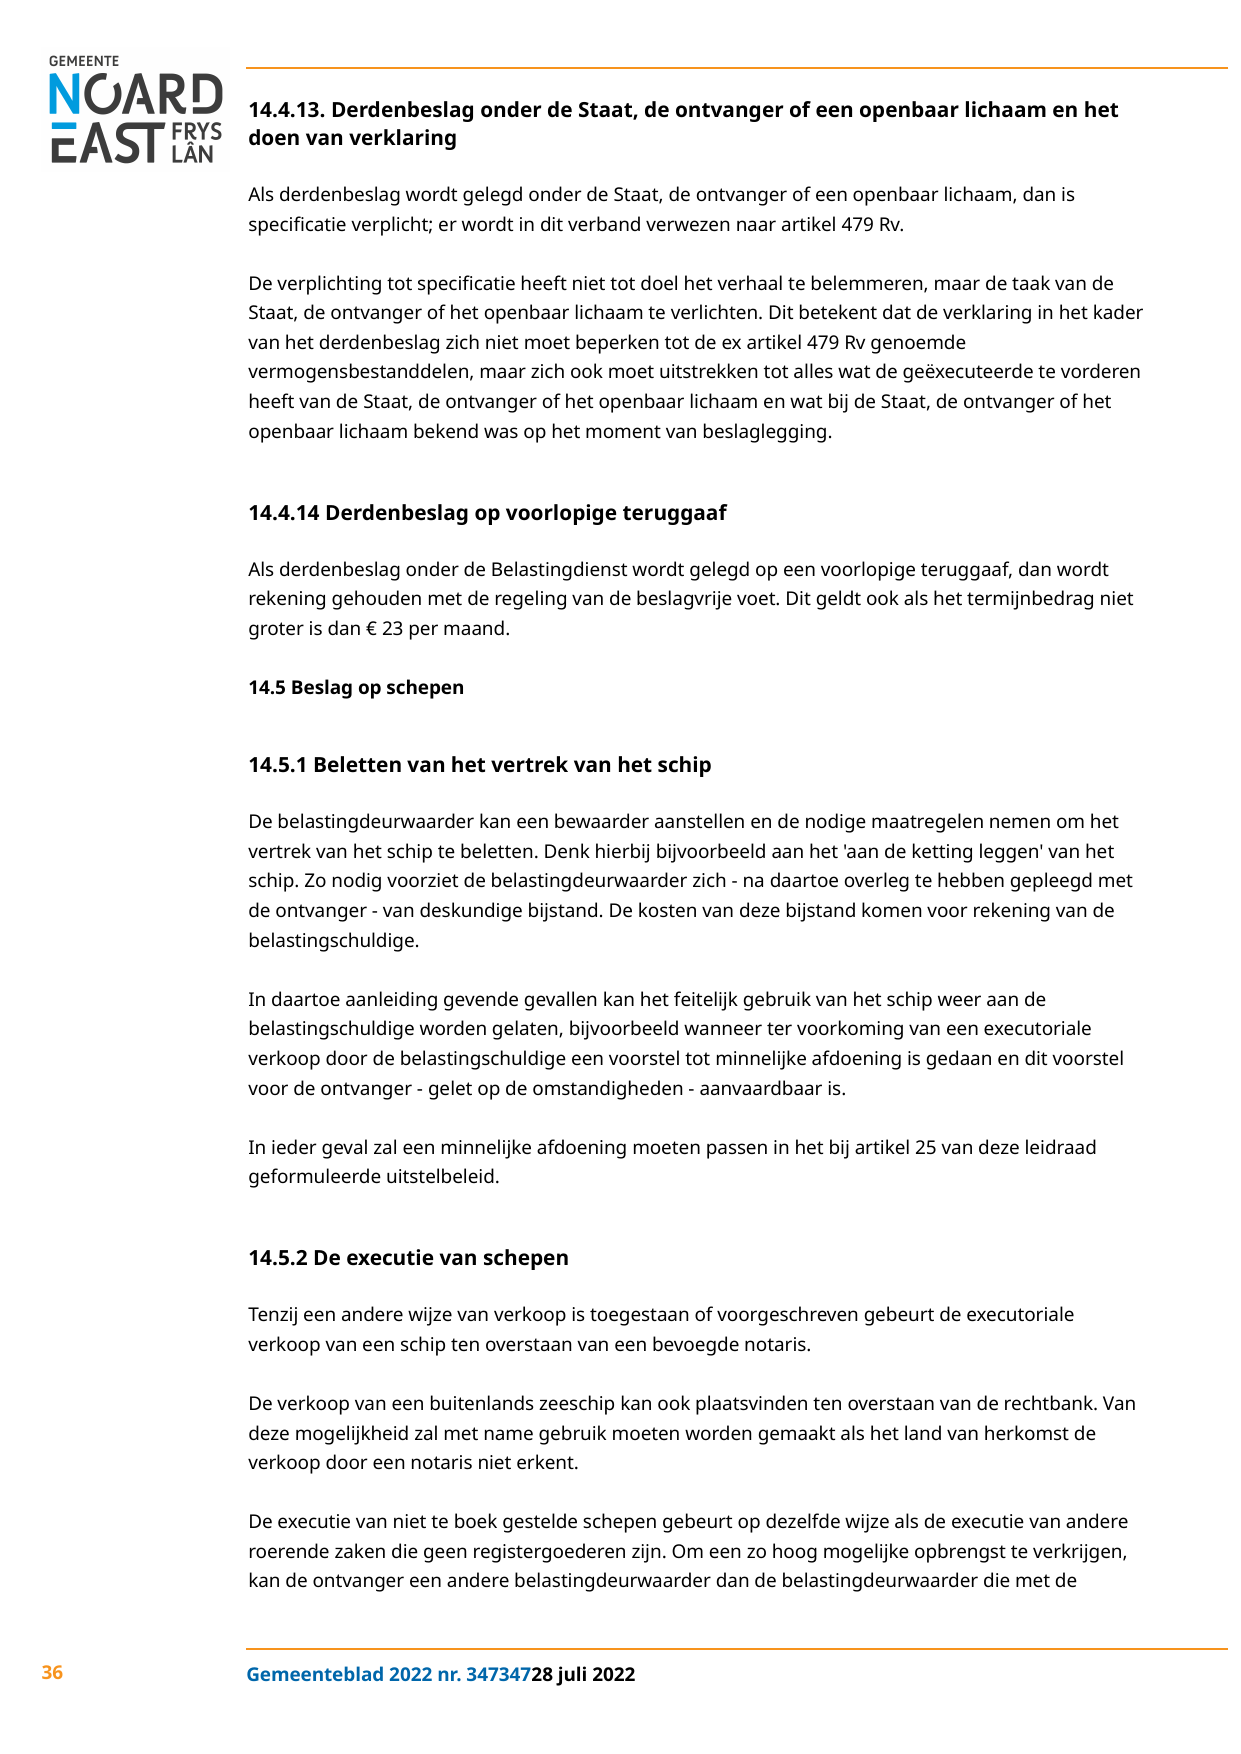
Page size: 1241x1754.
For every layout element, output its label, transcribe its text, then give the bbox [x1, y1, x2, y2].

text Als derdenbeslag wordt gelegd onder de Staat, de ontvanger of een openbaar lichaam, dan is specificatie verplicht; er wordt in dit verband verwezen naar artikel 479 Rv. [248, 181, 1152, 237]
text De belastingdeurwaarder kan een bewaarder aanstellen en de nodige maatregelen nemen om het vertrek van het schip te beletten. Denk hierbij bijvoorbeeld aan het 'aan de ketting leggen' van het schip. Zo nodig voorziet de belastingdeurwaarder zich - na daartoe overleg te hebben gepleegd met de ontvanger - van deskundige bijstand. De kosten van deze bijstand komen voor rekening van de belastingschuldige. [248, 808, 1152, 952]
text 14.4.14 Derdenbeslag op voorlopige teruggaaf [248, 498, 1152, 526]
text 14.5.1 Beletten van het vertrek van het schip [248, 750, 1152, 779]
text De executie van niet te boek gestelde schepen gebeurt op dezelfde wijze als de executie van andere roerende zaken die geen registergoederen zijn. Om een zo hoog mogelijke opbrengst te verkrijgen, kan de ontvanger een andere belastingdeurwaarder dan de belastingdeurwaarder die met de [248, 1508, 1152, 1593]
text De verplichting tot specificatie heeft niet tot doel het verhaal te belemmeren, maar de taak van de Staat, de ontvanger of het openbaar lichaam te verlichten. Dit betekent dat de verklaring in het kader van het derdenbeslag zich niet moet beperken tot de ex artikel 479 Rv genoemde vermogensbestanddelen, maar zich ook moet uitstrekken tot alles wat de geëxecuteerde te vorderen heeft van de Staat, de ontvanger of het openbaar lichaam en wat bij de Staat, de ontvanger of het openbaar lichaam bekend was op het moment van beslaglegging. [248, 270, 1152, 444]
text Als derdenbeslag onder de Belastingdienst wordt gelegd op een voorlopige teruggaaf, dan wordt rekening gehouden met de regeling van de beslagvrije voet. Dit geldt ook als het termijnbedrag niet groter is dan € 23 per maand. [248, 556, 1152, 641]
text 14.5.2 De executie van schepen [248, 1243, 1152, 1272]
text Tenzij een andere wijze van verkoop is toegestaan of voorgeschreven gebeurt de executoriale verkoop van een schip ten overstaan van een bevoegde notaris. [248, 1301, 1152, 1357]
text In ieder geval zal een minnelijke afdoening moeten passen in het bij artikel 25 van deze leidraad geformuleerde uitstelbeleid. [248, 1134, 1152, 1189]
text 14.4.13. Derdenbeslag onder de Staat, de ontvanger of een openbaar lichaam en het doen van verklaring [248, 95, 1152, 152]
text De verkoop van een buitenlands zeeschip kan ook plaatsvinden ten overstaan van de rechtbank. Van deze mogelijkheid zal met name gebruik moeten worden gemaakt als het land van herkomst de verkoop door een notaris niet erkent. [248, 1390, 1152, 1475]
text 14.5 Beslag op schepen [248, 674, 1152, 700]
text In daartoe aanleiding gevende gevallen kan het feitelijk gebruik van het schip weer aan de belastingschuldige worden gelaten, bijvoorbeeld wanneer ter voorkoming van een executoriale verkoop door de belastingschuldige een voorstel tot minnelijke afdoening is gedaan en dit voorstel voor de ontvanger - gelet op de omstandigheden - aanvaardbaar is. [248, 986, 1152, 1100]
picture [41, 47, 231, 172]
